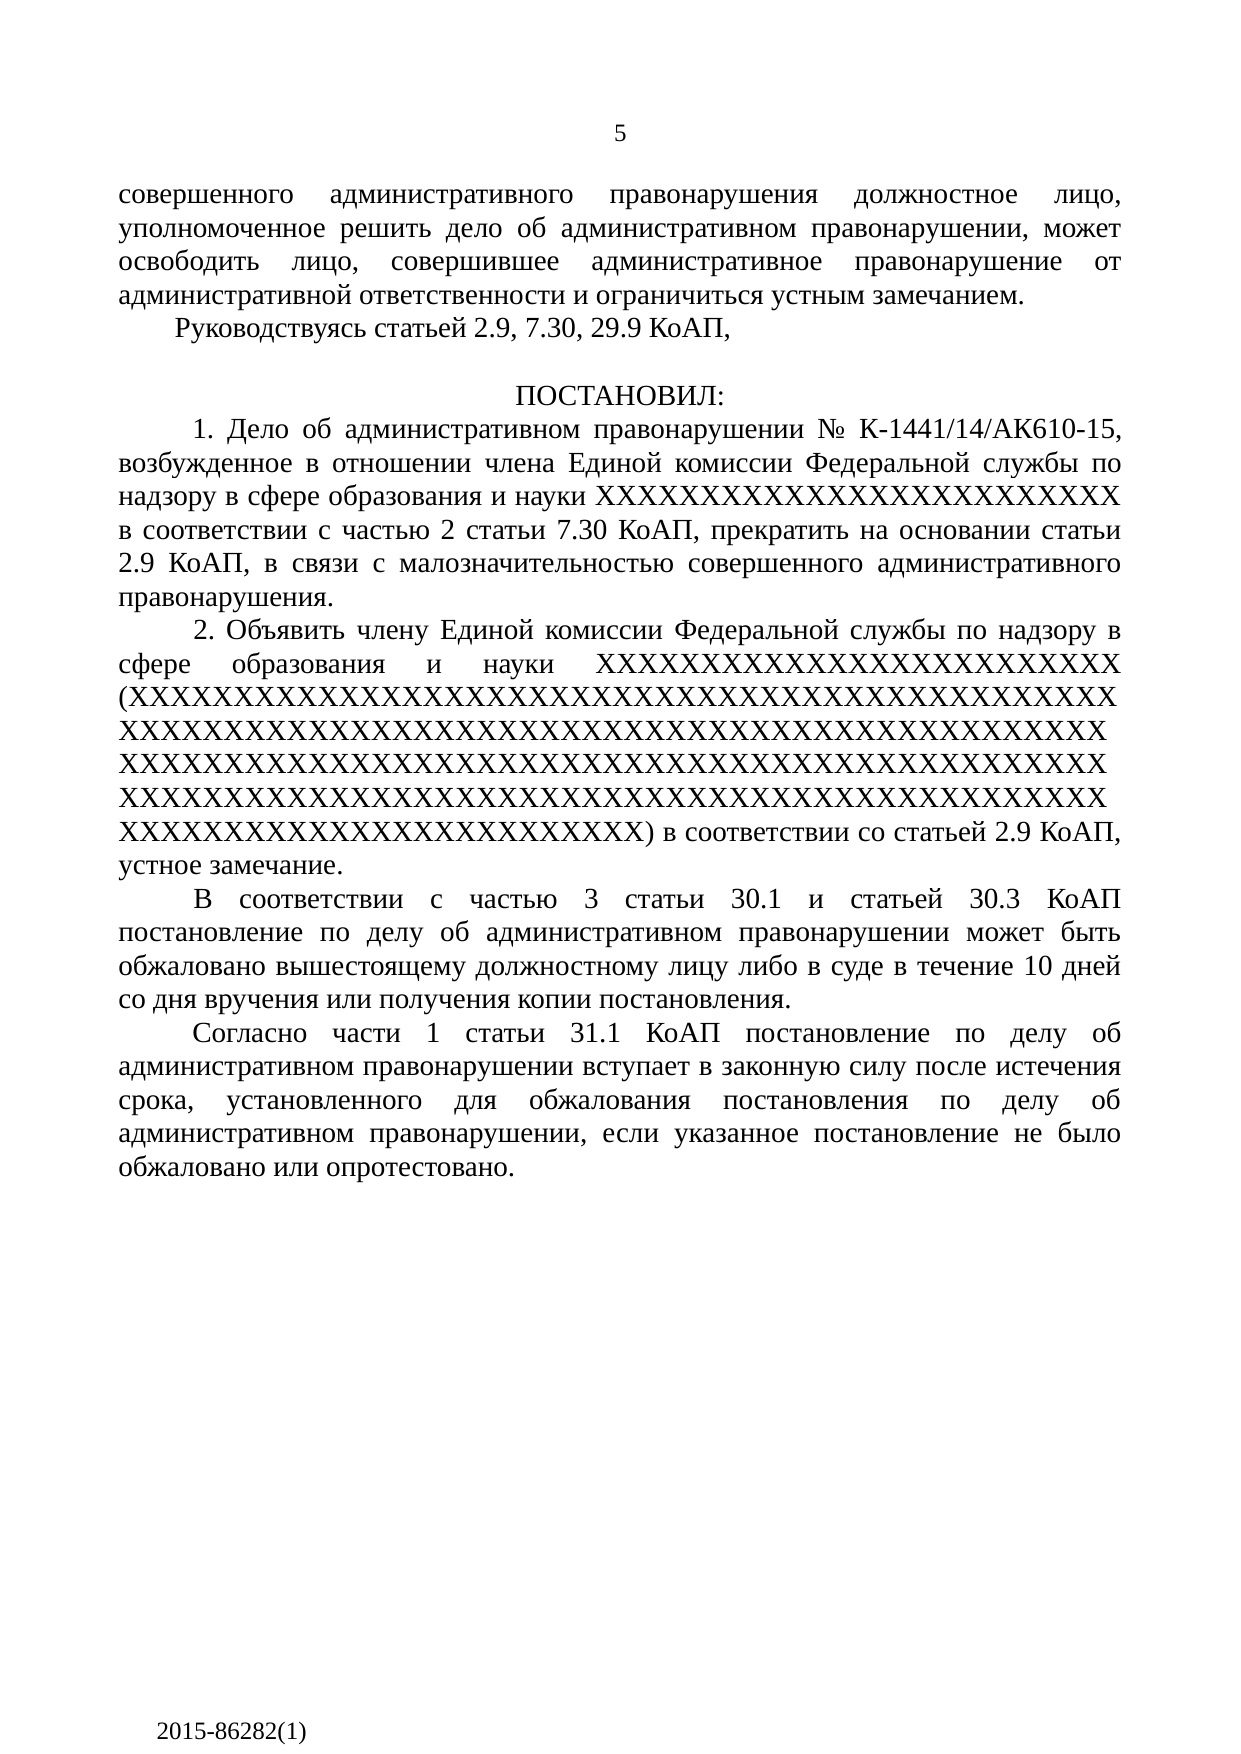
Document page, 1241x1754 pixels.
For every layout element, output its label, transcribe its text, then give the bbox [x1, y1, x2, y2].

text Руководствуясь статьей 2.9, 7.30, 29.9 КоАП, [118, 311, 1122, 344]
text совершенного административного правонарушения должностное лицо, уполномоченное решить дело об административном правонарушении, может освободить лицо, совершившее административное правонарушение от административной ответственности и ограничиться устным замечанием. [118, 176, 1122, 311]
text Согласно части 1 статьи 31.1 КоАП постановление по делу об административном правонарушении вступает в законную силу после истечения срока, установленного для обжалования постановления по делу об административном правонарушении, если указанное постановление не было обжаловано или опротестовано. [118, 1015, 1122, 1183]
text 1. Дело об административном правонарушении № К-1441/14/АК610-15, возбужденное в отношении члена Единой комиссии Федеральной службы по надзору в сфере образования и науки XXXXXXXXXXXXXXXXXXXXXXXXX в соответствии с частью 2 статьи 7.30 КоАП, прекратить на основании статьи 2.9 КоАП, в связи с малозначительностью совершенного административного правонарушения. [118, 411, 1122, 612]
text ПОСТАНОВИЛ: [118, 378, 1122, 411]
list Объявить члену Единой комиссии Федеральной службы по надзору в сфере образования и науки XXXXXXXXXXXXXXXXXXXXXXXXX (XXXXXXXXXXXXXXXXXXXXXXXXXXXXXXXXXXXXXXXXXXXXXXXXXXXXXXXXXXXXXXXXXXXXXXXXXXXXXXXXXXXXXXXXXXXXXXXXXXXXXXXXXXXXXXXXXXXXXXXXXXXXXXXXXXXXXXXXXXXXXXXXXXXXXXXXXXXXXXXXXXXXXXXXXXXXXXXXXXXXXXXXXXXXXXXXXXXXXXXXXXXXXXXXXXXXX) в соответствии со статьей 2.9 КоАП, устное замечание. [118, 612, 1122, 881]
text В соответствии с частью 3 статьи 30.1 и статьей 30.3 КоАП постановление по делу об административном правонарушении может быть обжаловано вышестоящему должностному лицу либо в суде в течение 10 дней со дня вручения или получения копии постановления. [118, 881, 1122, 1015]
